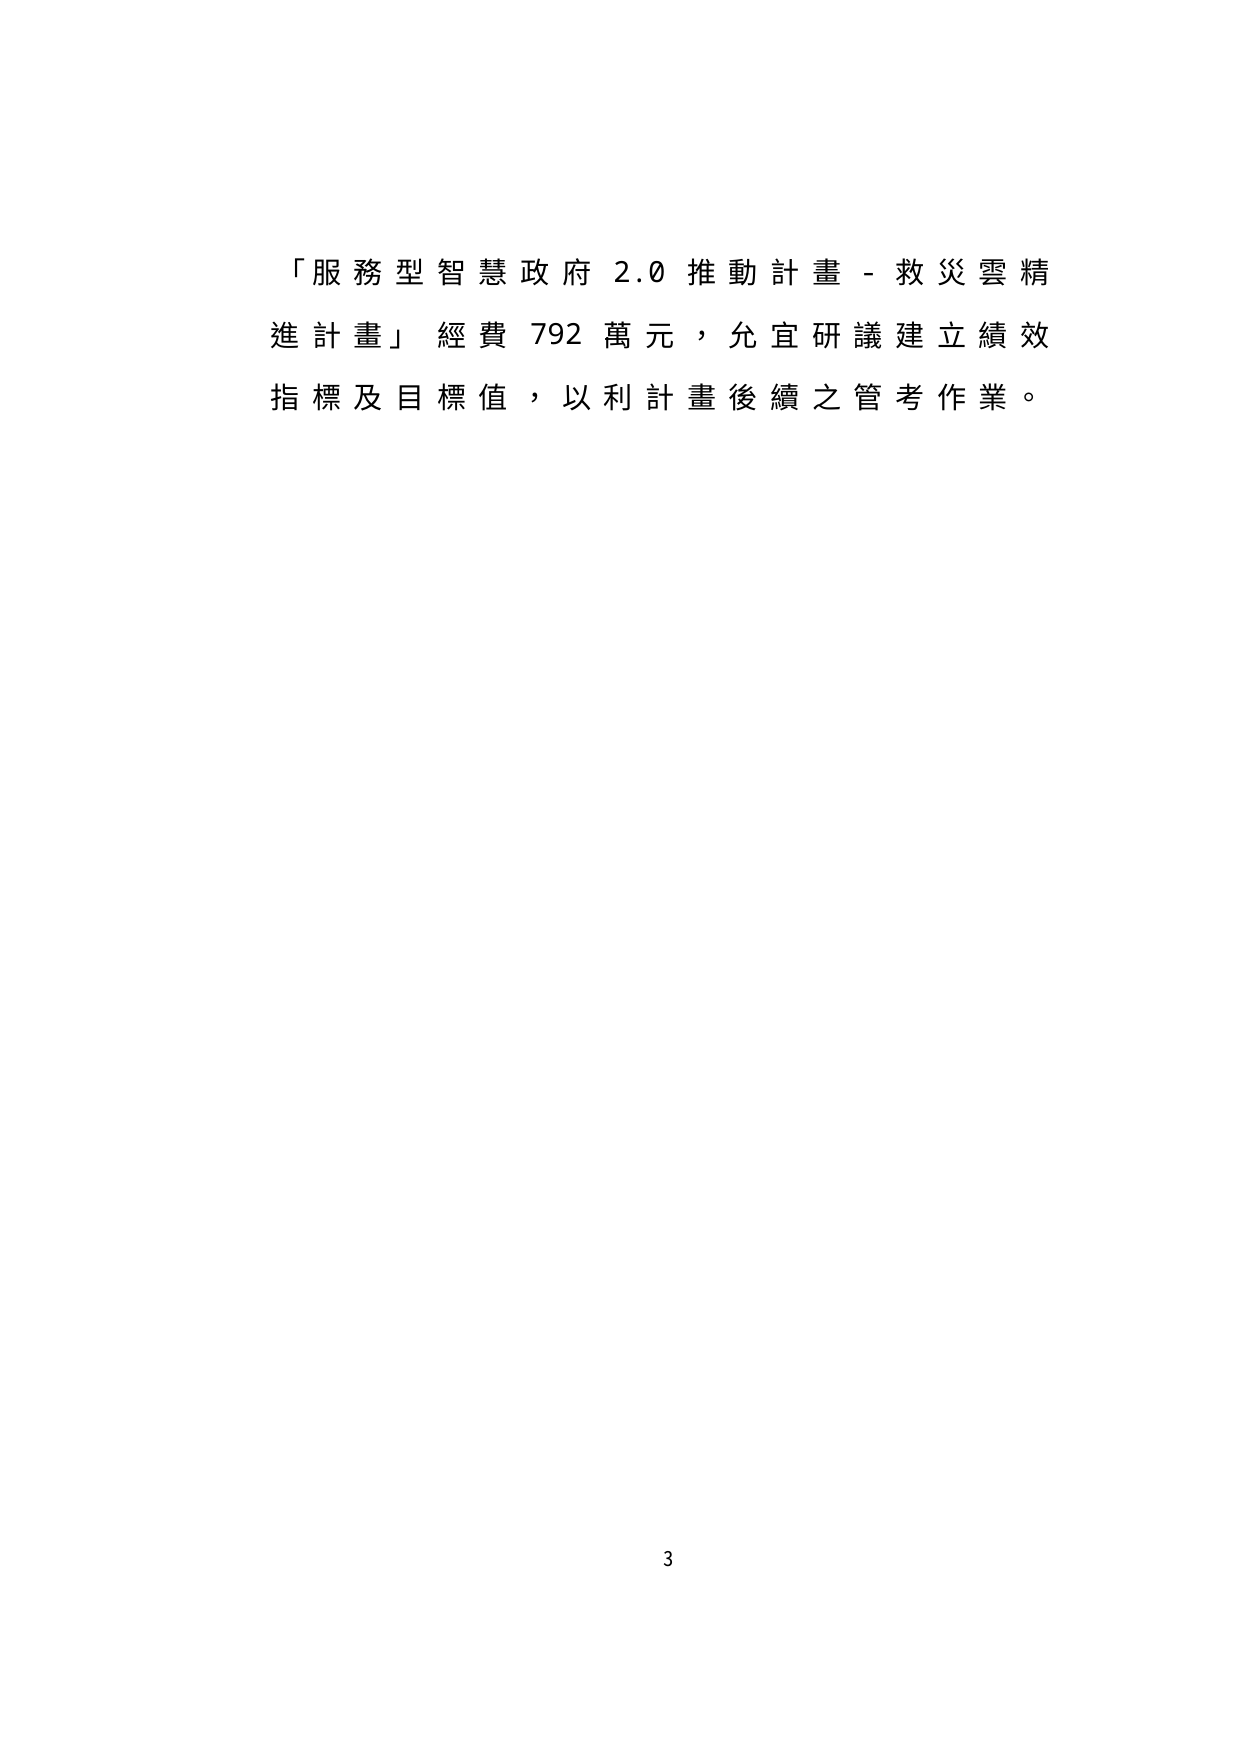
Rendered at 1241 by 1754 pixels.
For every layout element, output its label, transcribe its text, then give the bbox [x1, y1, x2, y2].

text 「服務型智慧政府2.0推動計畫-救災雲精進計畫」經費792萬元，允宜研議建立績效指標及目標值，以利計畫後續之管考作業。 [240, 229, 1056, 417]
